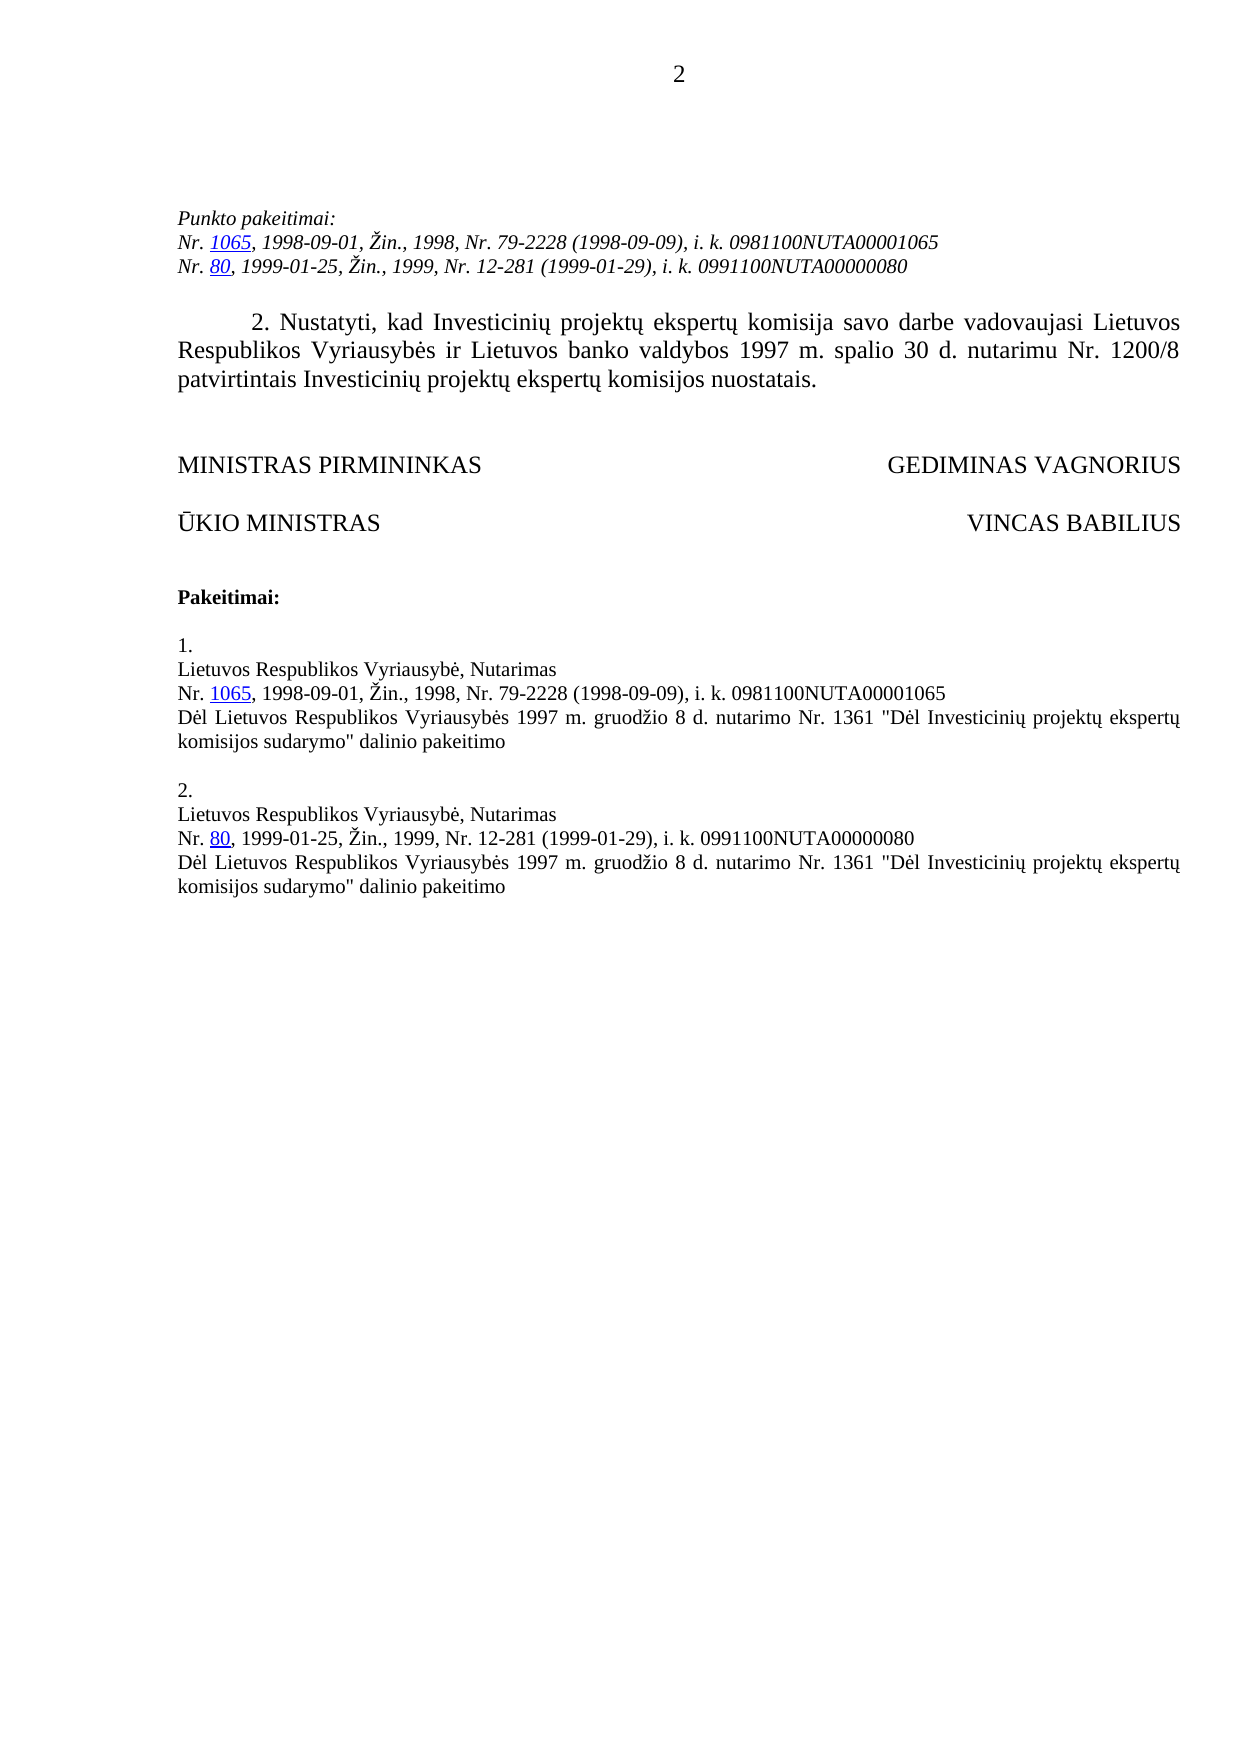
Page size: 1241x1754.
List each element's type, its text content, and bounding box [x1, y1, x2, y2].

text Nr. 80, 1999-01-25, Žin., 1999, Nr. 12-281 (1999-01-29), i. k. 0991100NUTA00000080 [177, 254, 1181, 278]
text Ūkio ministras Vincas Babilius [177, 508, 1181, 537]
text 2. Nustatyti, kad Investicinių projektų ekspertų komisija savo darbe vadovaujasi Lietuvos Respublikos Vyriausybės ir Lietuvos banko valdybos 1997 m. spalio 30 d. nutarimu Nr. 1200/8 patvirtintais Investicinių projektų ekspertų komisijos nuostatais. [177, 307, 1181, 393]
text 2. [177, 777, 1181, 802]
text 1. [177, 633, 1181, 657]
text Lietuvos Respublikos Vyriausybė, Nutarimas [177, 657, 1181, 681]
text Lietuvos Respublikos Vyriausybė, Nutarimas [177, 802, 1181, 826]
text Nr. 1065, 1998-09-01, Žin., 1998, Nr. 79-2228 (1998-09-09), i. k. 0981100NUTA00001065 [177, 230, 1181, 254]
text Nr. 80, 1999-01-25, Žin., 1999, Nr. 12-281 (1999-01-29), i. k. 0991100NUTA00000080 [177, 826, 1181, 850]
text Pakeitimai: [177, 585, 1181, 609]
text Ministras Pirmininkas Gediminas Vagnorius [177, 451, 1181, 479]
text Dėl Lietuvos Respublikos Vyriausybės 1997 m. gruodžio 8 d. nutarimo Nr. 1361 "Dėl Investicinių projektų ekspertų komisijos sudarymo" dalinio pakeitimo [177, 850, 1181, 898]
text Nr. 1065, 1998-09-01, Žin., 1998, Nr. 79-2228 (1998-09-09), i. k. 0981100NUTA00001065 [177, 681, 1181, 705]
text Dėl Lietuvos Respublikos Vyriausybės 1997 m. gruodžio 8 d. nutarimo Nr. 1361 "Dėl Investicinių projektų ekspertų komisijos sudarymo" dalinio pakeitimo [177, 705, 1181, 753]
text Punkto pakeitimai: [177, 206, 1181, 230]
